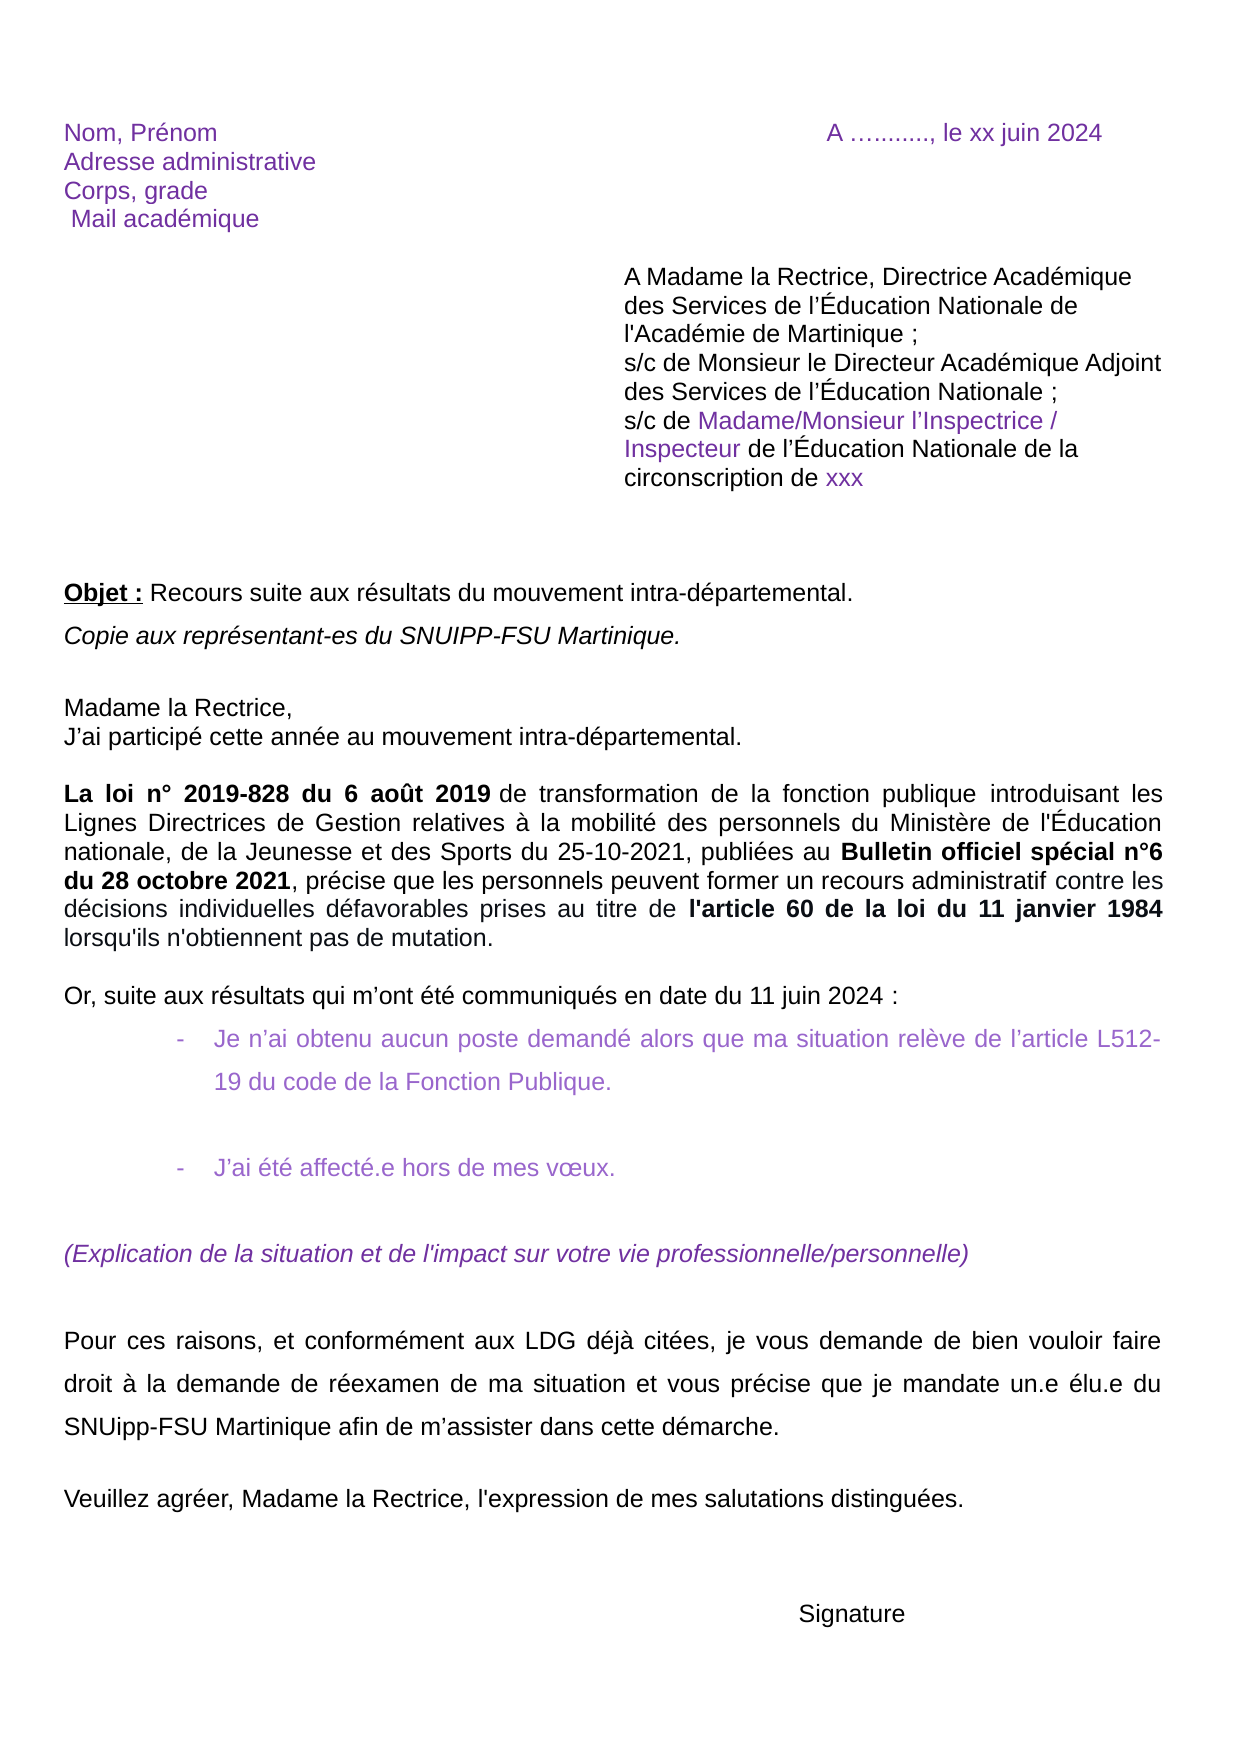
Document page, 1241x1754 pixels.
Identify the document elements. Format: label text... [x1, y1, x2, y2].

text Pour ces raisons, et conformément aux LDG déjà citées, je vous demande de bien vouloir faire droit à la demande de réexamen de ma situation et vous précise que je mandate un.e élu.e du SNUipp-FSU Martinique afin de m’assister dans cette démarche. [63, 1326, 1163, 1441]
text Veuillez agréer, Madame la Rectrice, l'expression de mes salutations distinguées. [63, 1484, 1163, 1512]
text Copie aux représentant-es du SNUIPP-FSU Martinique. [63, 621, 1163, 650]
text (Explication de la situation et de l'impact sur votre vie professionnelle/personnelle) [63, 1239, 1163, 1268]
text Signature [63, 1599, 1163, 1627]
text Mail académique [63, 204, 1163, 233]
list Je n’ai obtenu aucun poste demandé alors que ma situation relève de l’article L512-19 du code de la Fonction Publique. [176, 1024, 1163, 1096]
text s/c de Madame/Monsieur l’Inspectrice / Inspecteur de l’Éducation Nationale de la circonscription de xxx [624, 406, 1163, 492]
text Or, suite aux résultats qui m’ont été communiqués en date du 11 juin 2024 : [63, 981, 1163, 1009]
text Nom, Prénom A …........, le xx juin 2024 [63, 118, 1163, 147]
text Objet : Recours suite aux résultats du mouvement intra-départemental. [63, 578, 1163, 607]
text s/c de Monsieur le Directeur Académique Adjoint des Services de l’Éducation Nationale ; [624, 348, 1163, 406]
text A Madame la Rectrice, Directrice Académique des Services de l’Éducation Nationale de l'Académie de Martinique ; [624, 262, 1163, 348]
text Corps, grade [63, 176, 1163, 204]
text Adresse administrative [63, 147, 1163, 176]
text Madame la Rectrice, [63, 693, 1163, 722]
text J’ai participé cette année au mouvement intra-départemental. [63, 722, 1163, 751]
text La loi n° 2019-828 du 6 août 2019 de transformation de la fonction publique introduisant les Lignes Directrices de Gestion relatives à la mobilité des personnels du Ministère de l'Éducation nationale, de la Jeunesse et des Sports du 25-10-2021, publiées au Bulletin officiel spécial n°6 du 28 octobre 2021, précise que les personnels peuvent former un recours administratif contre les décisions individuelles défavorables prises au titre de l'article 60 de la loi du 11 janvier 1984 lorsqu'ils n'obtiennent pas de mutation. [63, 779, 1163, 952]
list J’ai été affecté.e hors de mes vœux. [176, 1153, 1163, 1182]
